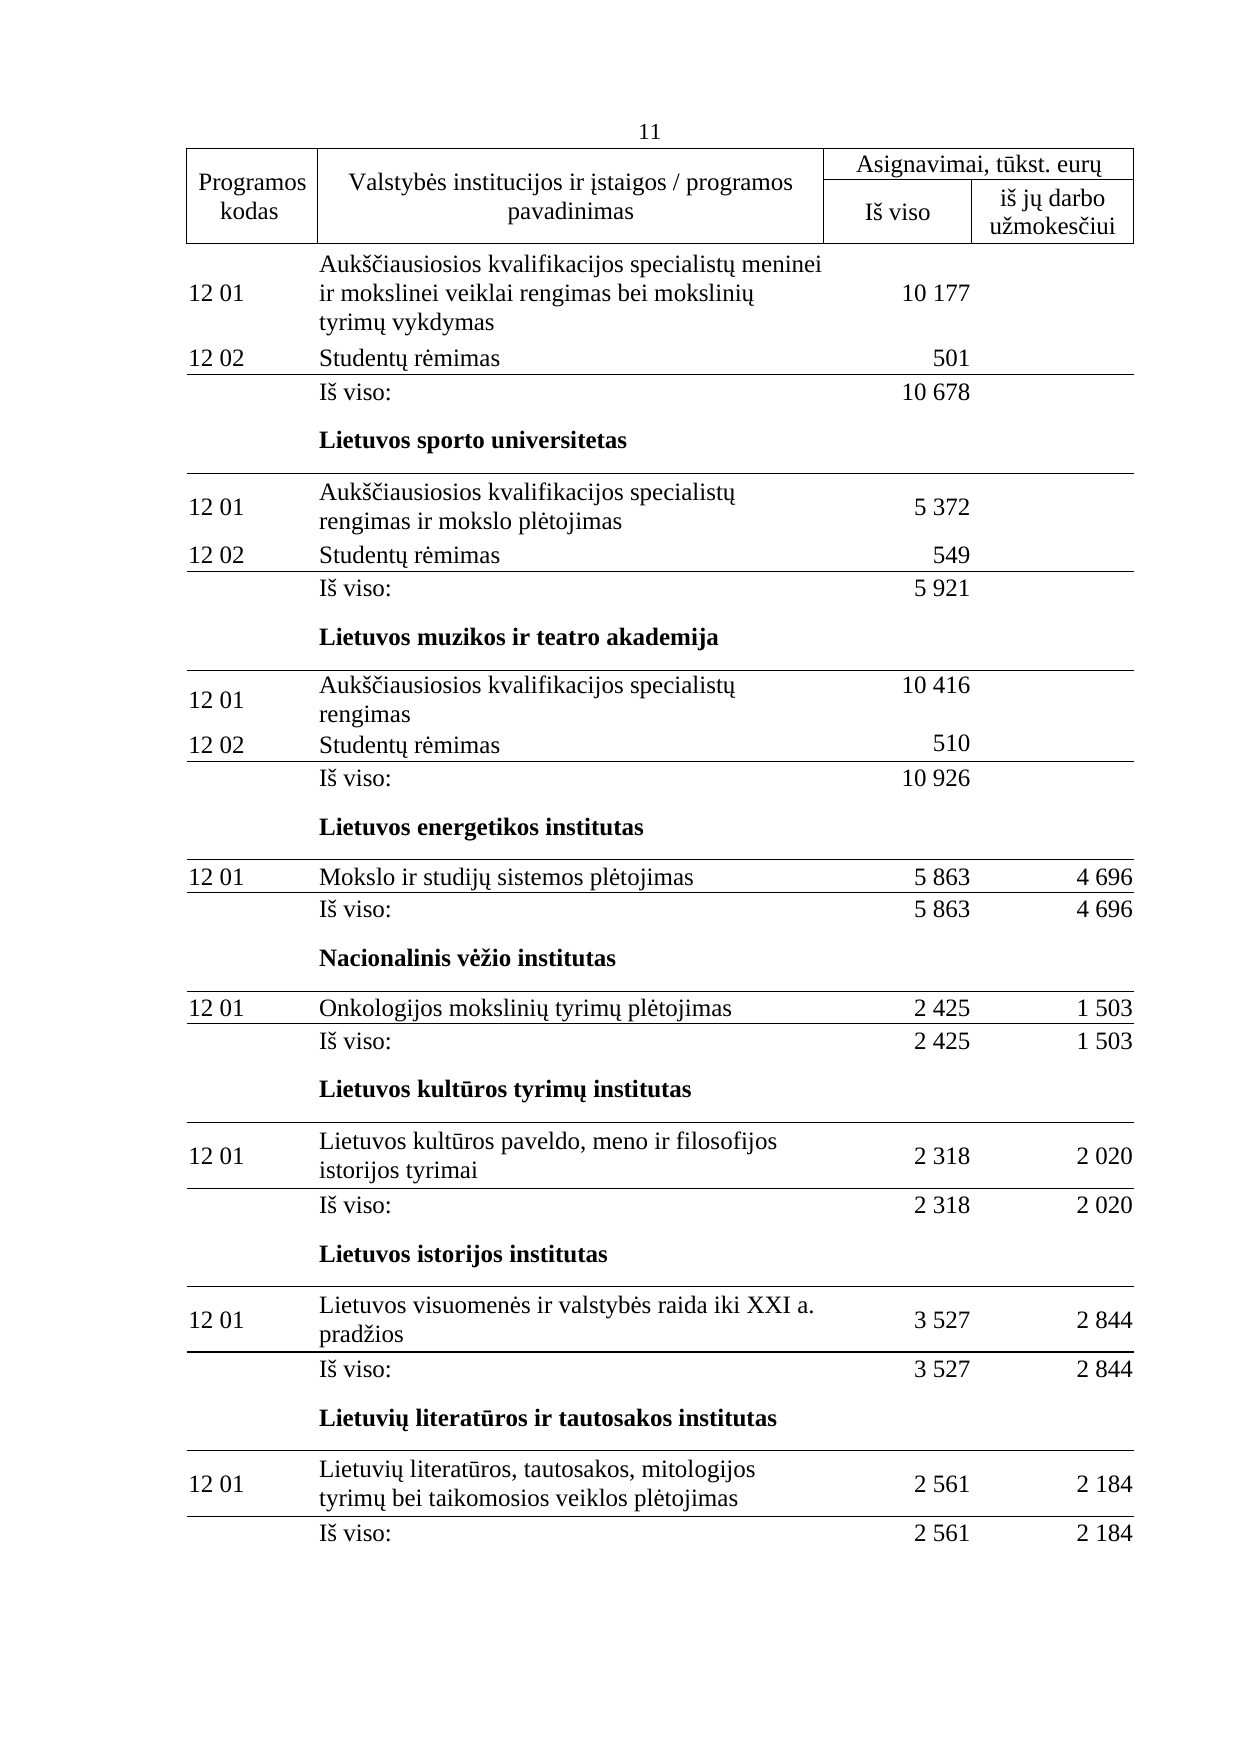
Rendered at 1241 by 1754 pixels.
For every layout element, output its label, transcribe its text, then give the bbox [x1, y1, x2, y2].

table_cell [971, 538, 1134, 571]
table_cell Aukščiausiosios kvalifikacijos specialistų rengimas ir mokslo plėtojimas [318, 474, 824, 538]
table_cell Lietuvos kultūros tyrimų institutas [318, 1056, 824, 1122]
table_cell Lietuvos kultūros paveldo, meno ir filosofijos istorijos tyrimai [318, 1123, 824, 1187]
table_cell [187, 1220, 318, 1286]
table_cell [971, 794, 1134, 859]
table_cell Iš viso: [318, 1353, 824, 1384]
table_header Valstybės institucijos ir įstaigos / programos pavadinimas [318, 149, 823, 243]
table_cell Lietuvos muzikos ir teatro akademija [318, 604, 824, 669]
table_cell [971, 1384, 1134, 1450]
table_cell [971, 728, 1134, 761]
table_cell Onkologijos mokslinių tyrimų plėtojimas [318, 992, 824, 1023]
table_cell Nacionalinis vėžio institutas [318, 925, 824, 991]
table_cell Studentų rėmimas [318, 341, 824, 374]
table_cell Iš viso: [318, 1517, 824, 1548]
table_cell 2 425 [824, 992, 971, 1023]
table_cell [187, 794, 318, 859]
table_cell 2 184 [971, 1517, 1134, 1548]
table_cell 2 561 [824, 1451, 971, 1516]
table_cell Studentų rėmimas [318, 728, 824, 761]
table_cell [971, 762, 1134, 794]
table_cell 12 01 [187, 244, 318, 341]
table_cell 5 863 [824, 860, 971, 892]
table_cell [824, 604, 971, 669]
table_cell 10 678 [824, 375, 971, 407]
table_cell [824, 1220, 971, 1286]
table_cell Lietuvių literatūros ir tautosakos institutas [318, 1384, 824, 1450]
table_cell Mokslo ir studijų sistemos plėtojimas [318, 860, 824, 892]
table_cell [187, 893, 318, 925]
table_cell [824, 1384, 971, 1450]
table_cell 10 416 [824, 671, 971, 728]
table_cell [971, 341, 1134, 374]
table_cell [187, 1056, 318, 1122]
table_cell [971, 375, 1134, 407]
table_cell 5 921 [824, 572, 971, 604]
table_cell 10 177 [824, 244, 971, 341]
table_cell Iš viso [824, 180, 971, 243]
table_cell [187, 604, 318, 669]
table_cell 3 527 [824, 1353, 971, 1384]
table_cell Studentų rėmimas [318, 538, 824, 571]
table_cell 10 926 [824, 762, 971, 794]
table_cell Iš viso: [318, 1024, 824, 1056]
table_cell [187, 572, 318, 604]
table_cell 2 425 [824, 1024, 971, 1056]
table_cell Lietuvos energetikos institutas [318, 794, 824, 859]
table_cell [971, 572, 1134, 604]
table_cell [971, 474, 1134, 538]
table_cell 12 01 [187, 1123, 318, 1187]
table_cell [187, 407, 318, 473]
table_cell 2 184 [971, 1451, 1134, 1516]
table_cell 2 561 [824, 1517, 971, 1548]
table_cell Iš viso: [318, 762, 824, 794]
table_cell Iš viso: [318, 375, 824, 407]
table_cell [824, 925, 971, 991]
table_cell 12 02 [187, 341, 318, 374]
table_cell 12 01 [187, 860, 318, 892]
table_cell 1 503 [971, 992, 1134, 1023]
table_cell Iš viso: [318, 572, 824, 604]
table_cell Aukščiausiosios kvalifikacijos specialistų rengimas [318, 671, 824, 728]
table_cell [971, 407, 1134, 473]
table_cell Aukščiausiosios kvalifikacijos specialistų meninei ir mokslinei veiklai rengimas bei mokslinių tyrimų vykdymas [318, 244, 824, 341]
table_cell [971, 1220, 1134, 1286]
table_cell 5 863 [824, 893, 971, 925]
table_cell 1 503 [971, 1024, 1134, 1056]
table_cell 4 696 [971, 893, 1134, 925]
table_cell 2 020 [971, 1189, 1134, 1220]
table_cell Lietuvos istorijos institutas [318, 1220, 824, 1286]
table_cell 12 01 [187, 992, 318, 1023]
table_cell 12 01 [187, 671, 318, 728]
table_cell Iš viso: [318, 1189, 824, 1220]
table_cell Lietuvių literatūros, tautosakos, mitologijos tyrimų bei taikomosios veiklos plėtojimas [318, 1451, 824, 1516]
table_cell 3 527 [824, 1287, 971, 1351]
table_cell 2 318 [824, 1123, 971, 1187]
table_cell [187, 762, 318, 794]
table_cell 2 844 [971, 1353, 1134, 1384]
table_cell [971, 1056, 1134, 1122]
table_cell [824, 407, 971, 473]
table_cell [187, 925, 318, 991]
table_cell 549 [824, 538, 971, 571]
table_cell [824, 1056, 971, 1122]
table_cell 12 01 [187, 1287, 318, 1351]
table_cell 501 [824, 341, 971, 374]
table_cell Iš viso: [318, 893, 824, 925]
table_cell 12 01 [187, 1451, 318, 1516]
table_cell [971, 244, 1134, 341]
table_cell 12 02 [187, 538, 318, 571]
table_cell [187, 1189, 318, 1220]
table_cell Lietuvos visuomenės ir valstybės raida iki XXI a. pradžios [318, 1287, 824, 1351]
table_cell [971, 604, 1134, 669]
table_cell [187, 1024, 318, 1056]
table_cell 2 020 [971, 1123, 1134, 1187]
table_cell [187, 1517, 318, 1548]
table_cell 12 02 [187, 728, 318, 761]
table_cell [187, 375, 318, 407]
table_cell 510 [824, 728, 971, 761]
table_cell [187, 1353, 318, 1384]
table_cell iš jų darbo užmokesčiui [972, 180, 1133, 243]
table_cell 4 696 [971, 860, 1134, 892]
table_cell [187, 1384, 318, 1450]
table_cell [971, 671, 1134, 728]
table_cell 2 318 [824, 1189, 971, 1220]
table_cell 5 372 [824, 474, 971, 538]
table_cell 2 844 [971, 1287, 1134, 1351]
table_cell Lietuvos sporto universitetas [318, 407, 824, 473]
table_header Programos kodas [187, 149, 317, 243]
table_cell 12 01 [187, 474, 318, 538]
table_cell [824, 794, 971, 859]
table_cell [971, 925, 1134, 991]
table_header Asignavimai, tūkst. eurų [824, 149, 1133, 179]
